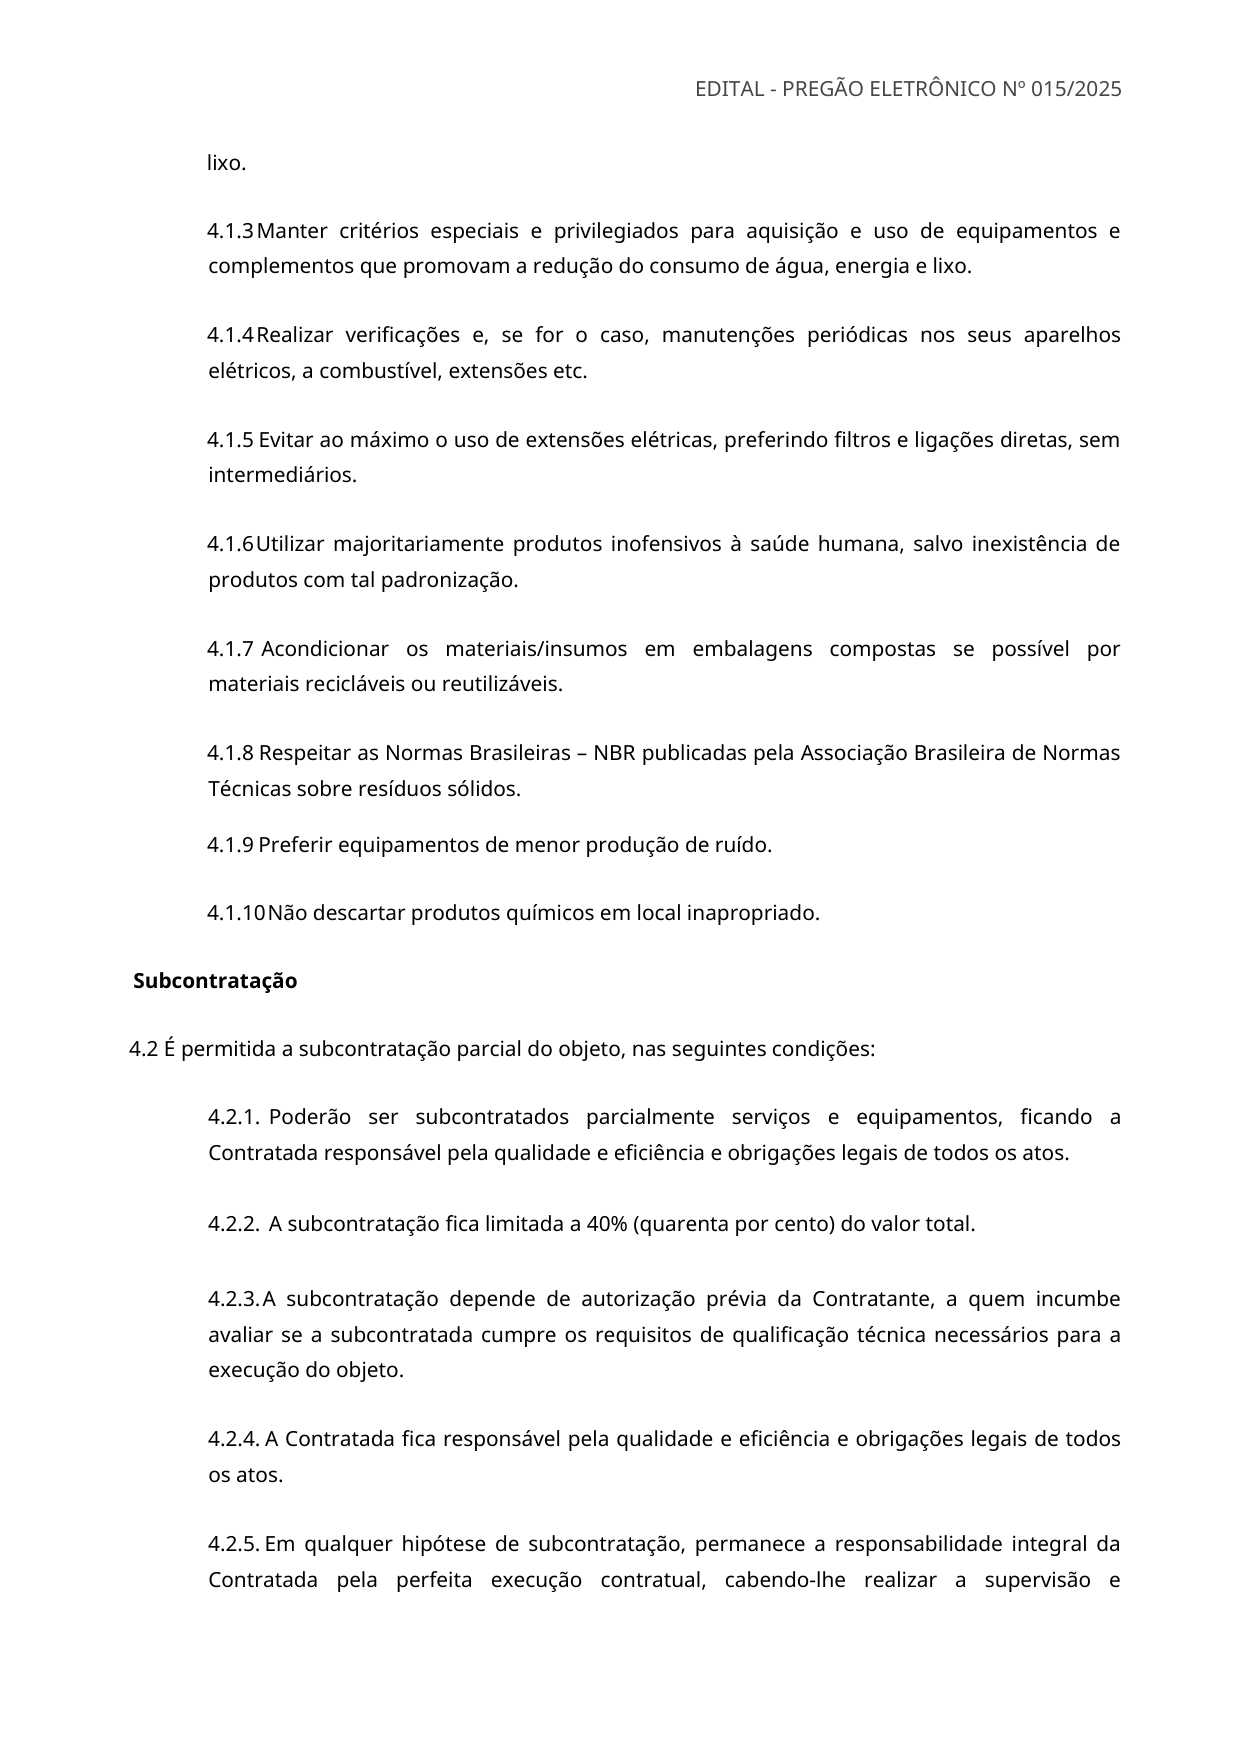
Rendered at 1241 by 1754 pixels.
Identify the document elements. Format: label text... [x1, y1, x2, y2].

list Evitar ao máximo o uso de extensões elétricas, preferindo filtros e ligações diretas, sem intermediários. [207, 425, 1122, 489]
text 4.2 É permitida a subcontratação parcial do objeto, nas seguintes condições: [118, 1034, 1122, 1063]
list A Contratada fica responsável pela qualidade e eficiência e obrigações legais de todos os atos. [208, 1424, 1122, 1488]
list Acondicionar os materiais/insumos em embalagens compostas se possível por materiais recicláveis ou reutilizáveis. [207, 634, 1122, 698]
list A subcontratação depende de autorização prévia da Contratante, a quem incumbe avaliar se a subcontratada cumpre os requisitos de qualificação técnica necessários para a execução do objeto. [208, 1284, 1122, 1384]
list Em qualquer hipótese de subcontratação, permanece a responsabilidade integral da Contratada pela perfeita execução contratual, cabendo-lhe realizar a supervisão e [208, 1529, 1122, 1593]
list lixo. [207, 148, 1122, 176]
list Utilizar majoritariamente produtos inofensivos à saúde humana, salvo inexistência de produtos com tal padronização. [207, 529, 1122, 593]
list Poderão ser subcontratados parcialmente serviços e equipamentos, ficando a Contratada responsável pela qualidade e eficiência e obrigações legais de todos os atos. [208, 1102, 1122, 1166]
list Preferir equipamentos de menor produção de ruído. [207, 830, 1122, 858]
list Não descartar produtos químicos em local inapropriado. [207, 898, 1122, 926]
list Respeitar as Normas Brasileiras – NBR publicadas pela Associação Brasileira de Normas Técnicas sobre resíduos sólidos. [207, 738, 1122, 802]
subtitle Subcontratação [133, 966, 1122, 995]
list Manter critérios especiais e privilegiados para aquisição e uso de equipamentos e complementos que promovam a redução do consumo de água, energia e lixo. [207, 216, 1122, 280]
list A subcontratação fica limitada a 40% (quarenta por cento) do valor total. [208, 1209, 1122, 1237]
list Realizar verificações e, se for o caso, manutenções periódicas nos seus aparelhos elétricos, a combustível, extensões etc. [207, 320, 1122, 384]
